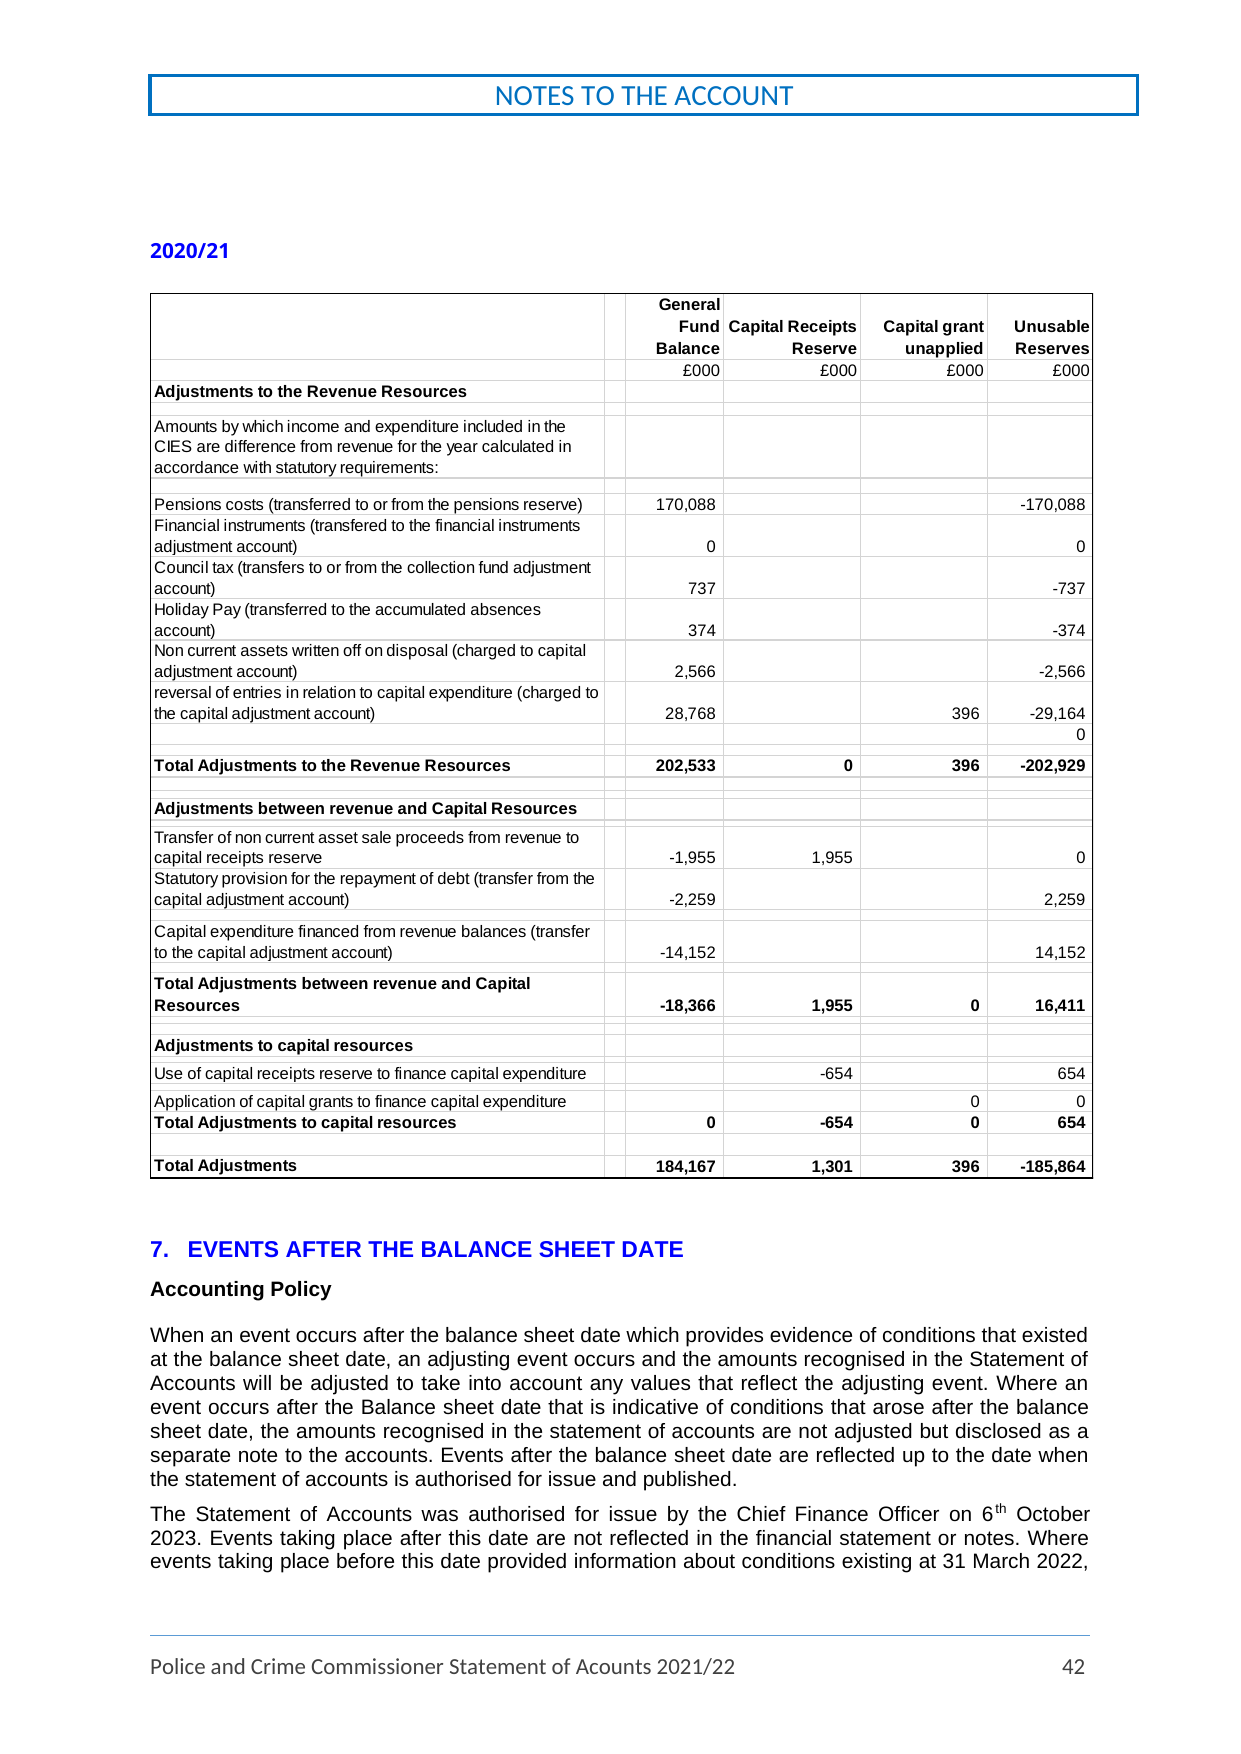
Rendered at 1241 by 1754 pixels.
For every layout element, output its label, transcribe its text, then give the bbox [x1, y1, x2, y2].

text Accounting Policy [150, 1277, 1090, 1301]
list EVENTS AFTER THE BALANCE SHEET DATE [150, 1236, 1090, 1262]
text 2020/21 [150, 237, 1090, 265]
text When an event occurs after the balance sheet date which provides evidence of conditions that existed at the balance sheet date, an adjusting event occurs and the amounts recognised in the Statement of Accounts will be adjusted to take into account any values that reflect the adjusting event. Where an event occurs after the Balance sheet date that is indicative of conditions that arose after the balance sheet date, the amounts recognised in the statement of accounts are not adjusted but disclosed as a separate note to the accounts. Events after the balance sheet date are reflected up to the date when the statement of accounts is authorised for issue and published. [150, 1323, 1090, 1491]
text The Statement of Accounts was authorised for issue by the Chief Finance Officer on 6th October 2023. Events taking place after this date are not reflected in the financial statement or notes. Where events taking place before this date provided information about conditions existing at 31 March 2022, [150, 1501, 1090, 1573]
